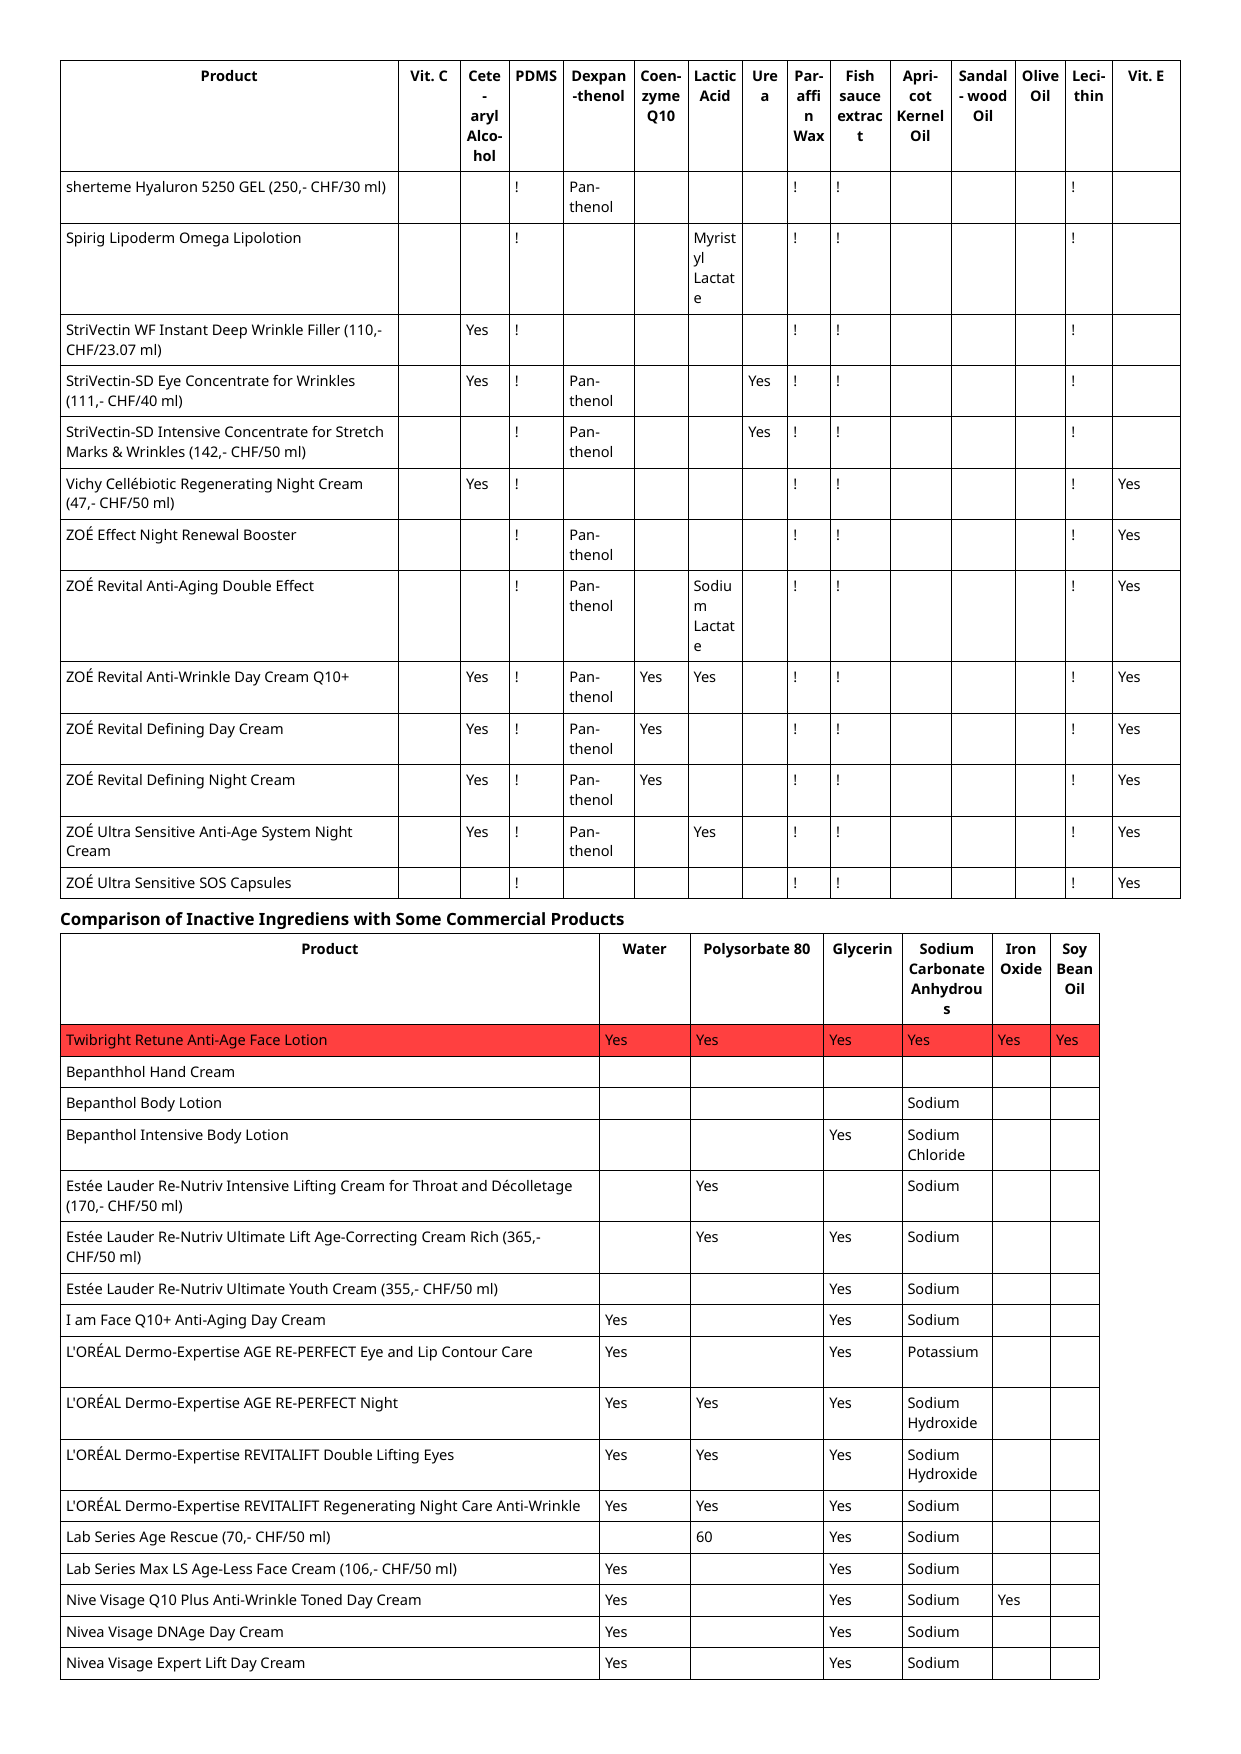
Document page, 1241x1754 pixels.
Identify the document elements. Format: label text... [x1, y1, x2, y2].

table_cell Nivea Visage Expert Lift Day Cream [61, 1648, 599, 1678]
table_cell [891, 315, 951, 365]
table_cell [952, 224, 1015, 313]
table_header Soy Bean Oil [1051, 934, 1099, 1024]
table_header Olive Oil [1016, 61, 1065, 171]
table_cell Yes [1113, 868, 1180, 898]
table_cell Yes [635, 714, 688, 764]
table_cell Yes [461, 366, 509, 416]
table_cell [635, 469, 688, 519]
table_cell [891, 520, 951, 570]
table_cell [1016, 817, 1065, 867]
table_cell [891, 417, 951, 468]
table_cell [891, 172, 951, 222]
table_cell L'ORÉAL Dermo-Expertise REVITALIFT Double Lifting Eyes [61, 1440, 599, 1490]
table_cell L'ORÉAL Dermo-Expertise REVITALIFT Regenerating Night Care Anti-Wrinkle [61, 1491, 599, 1521]
table_header Product [61, 61, 398, 171]
table_cell Estée Lauder Re-Nutriv Ultimate Youth Cream (355,- CHF/50 ml) [61, 1274, 599, 1304]
table_cell [1051, 1388, 1099, 1438]
table_cell [743, 714, 787, 764]
table_cell [1051, 1274, 1099, 1304]
table_header Vit. E [1113, 61, 1180, 171]
table_cell ! [831, 224, 890, 313]
table_cell ! [1066, 224, 1112, 313]
table_cell [1016, 469, 1065, 519]
subtitle Comparison of Inactive Ingrediens with Some Commercial Products [60, 907, 1181, 930]
table_cell [461, 417, 509, 468]
table_cell Yes [691, 1491, 823, 1521]
table_cell [689, 366, 742, 416]
table_cell [993, 1274, 1050, 1304]
table_cell [1051, 1305, 1099, 1336]
table_cell [891, 571, 951, 661]
table_cell [743, 571, 787, 661]
table_cell ! [831, 315, 890, 365]
table_header Dexpan-thenol [564, 61, 634, 171]
table_cell Bepanthol Intensive Body Lotion [61, 1120, 599, 1170]
table_cell ! [510, 765, 563, 816]
table_cell [691, 1648, 823, 1678]
table_cell [993, 1305, 1050, 1336]
table_cell [600, 1057, 690, 1087]
table_cell [952, 366, 1015, 416]
table_cell Myristyl Lactate [689, 224, 742, 313]
table_cell Yes [691, 1025, 823, 1056]
table_cell Yes [824, 1522, 902, 1553]
table_cell Yes [743, 417, 787, 468]
table_cell [689, 172, 742, 222]
table_cell Sodium [903, 1585, 992, 1616]
table_cell Yes [824, 1491, 902, 1521]
table_cell [564, 224, 634, 313]
table_cell Yes [824, 1337, 902, 1387]
table_cell [399, 662, 460, 713]
table_cell [399, 868, 460, 898]
table_cell ZOÉ Effect Night Renewal Booster [61, 520, 398, 570]
table_cell Estée Lauder Re-Nutriv Intensive Lifting Cream for Throat and Décolletage (170,- CHF/50 ml) [61, 1171, 599, 1221]
table_cell [891, 714, 951, 764]
table_cell [993, 1120, 1050, 1170]
table_cell ! [788, 315, 830, 365]
table_cell [1016, 366, 1065, 416]
table_cell ! [1066, 469, 1112, 519]
table_cell [1016, 224, 1065, 313]
table_header Coen- zyme Q10 [635, 61, 688, 171]
table_cell ! [831, 571, 890, 661]
table_header Par-affin Wax [788, 61, 830, 171]
table_cell Vichy Cellébiotic Regenerating Night Cream (47,- CHF/50 ml) [61, 469, 398, 519]
table_cell [891, 469, 951, 519]
table_cell [1113, 224, 1180, 313]
table_cell [689, 469, 742, 519]
table_header Product [61, 934, 599, 1024]
table_cell ! [510, 469, 563, 519]
table_cell 60 [691, 1522, 823, 1553]
table_cell Yes [689, 817, 742, 867]
table_cell [689, 417, 742, 468]
table_cell Pan- thenol [564, 765, 634, 816]
table_cell [399, 714, 460, 764]
table_cell [993, 1337, 1050, 1387]
table_cell [1051, 1648, 1099, 1678]
table_cell ! [1066, 172, 1112, 222]
table_header Fish sauce extract [831, 61, 890, 171]
table_header Sodium Carbonate Anhydrous [903, 934, 992, 1024]
table_header Leci- thin [1066, 61, 1112, 171]
table_cell [993, 1617, 1050, 1647]
table_cell [635, 520, 688, 570]
table_cell ! [788, 469, 830, 519]
table_cell [635, 172, 688, 222]
table_cell [399, 571, 460, 661]
table_cell [635, 417, 688, 468]
table_cell [461, 868, 509, 898]
table_cell Yes [600, 1585, 690, 1616]
table_cell [399, 817, 460, 867]
table_cell [952, 817, 1015, 867]
table_cell Yes [600, 1025, 690, 1056]
table_cell StriVectin-SD Intensive Concentrate for Stretch Marks & Wrinkles (142,- CHF/50 ml) [61, 417, 398, 468]
table_cell [993, 1648, 1050, 1678]
table_cell [952, 520, 1015, 570]
table_header Iron Oxide [993, 934, 1050, 1024]
table_cell Pan- thenol [564, 817, 634, 867]
table_cell ! [510, 868, 563, 898]
table_cell ! [831, 714, 890, 764]
table_cell [993, 1088, 1050, 1119]
table_cell Yes [600, 1440, 690, 1490]
table_cell [461, 224, 509, 313]
table_cell Yes [689, 662, 742, 713]
table_cell [1051, 1171, 1099, 1221]
table_cell Yes [824, 1120, 902, 1170]
table_cell Yes [691, 1222, 823, 1273]
table_cell [1051, 1440, 1099, 1490]
table_cell [952, 662, 1015, 713]
table_cell Yes [1113, 662, 1180, 713]
table_header Lactic Acid [689, 61, 742, 171]
table_cell [1051, 1491, 1099, 1521]
table_cell Sodium [903, 1522, 992, 1553]
table_cell [903, 1057, 992, 1087]
table_cell Spirig Lipoderm Omega Lipolotion [61, 224, 398, 313]
table_cell [635, 224, 688, 313]
table_cell [1051, 1337, 1099, 1387]
table_cell ! [788, 366, 830, 416]
table_cell [743, 868, 787, 898]
table_cell ! [831, 172, 890, 222]
table_cell [691, 1585, 823, 1616]
table_cell [461, 571, 509, 661]
table_cell ! [510, 172, 563, 222]
table_cell [1051, 1057, 1099, 1087]
table_cell [691, 1337, 823, 1387]
table_cell ZOÉ Revital Anti-Aging Double Effect [61, 571, 398, 661]
table_cell Yes [824, 1222, 902, 1273]
table_cell Nivea Visage DNAge Day Cream [61, 1617, 599, 1647]
table_cell [461, 172, 509, 222]
table_cell ! [1066, 520, 1112, 570]
table_cell [600, 1088, 690, 1119]
table_cell Nive Visage Q10 Plus Anti-Wrinkle Toned Day Cream [61, 1585, 599, 1616]
table_cell Pan- thenol [564, 417, 634, 468]
table_cell [1113, 172, 1180, 222]
table_cell [891, 366, 951, 416]
table_cell [689, 714, 742, 764]
table_cell Yes [1113, 520, 1180, 570]
table_cell Yes [691, 1171, 823, 1221]
table_header Glycerin [824, 934, 902, 1024]
table_cell [635, 571, 688, 661]
table_cell Yes [824, 1617, 902, 1647]
table_cell [743, 315, 787, 365]
table_cell ! [1066, 714, 1112, 764]
table_cell [993, 1171, 1050, 1221]
table_cell ! [788, 714, 830, 764]
table_cell [399, 172, 460, 222]
table_cell [993, 1522, 1050, 1553]
table_cell StriVectin-SD Eye Concentrate for Wrinkles (111,- CHF/40 ml) [61, 366, 398, 416]
table_cell [600, 1120, 690, 1170]
table_cell ! [510, 520, 563, 570]
table_cell ! [510, 315, 563, 365]
table_cell ! [831, 417, 890, 468]
table_cell Yes [824, 1305, 902, 1336]
table_cell [743, 469, 787, 519]
table_cell [1016, 662, 1065, 713]
table_cell ! [831, 817, 890, 867]
table_cell [564, 868, 634, 898]
table_cell Yes [1051, 1025, 1099, 1056]
table_cell Yes [1113, 817, 1180, 867]
table_cell Yes [461, 714, 509, 764]
table_cell [824, 1088, 902, 1119]
table_cell Yes [600, 1554, 690, 1584]
table_cell Sodium [903, 1491, 992, 1521]
table_cell Potassium [903, 1337, 992, 1387]
table_cell Sodium Lactate [689, 571, 742, 661]
table_cell [743, 765, 787, 816]
table_cell ! [1066, 765, 1112, 816]
table_cell Yes [461, 315, 509, 365]
table_cell [743, 520, 787, 570]
table_cell [399, 520, 460, 570]
table_cell Sodium [903, 1617, 992, 1647]
table_cell [952, 765, 1015, 816]
table_cell Bepanthhol Hand Cream [61, 1057, 599, 1087]
table_cell ! [831, 469, 890, 519]
table_cell Yes [600, 1305, 690, 1336]
table_cell Pan- thenol [564, 366, 634, 416]
table_cell Yes [824, 1274, 902, 1304]
table_cell I am Face Q10+ Anti-Aging Day Cream [61, 1305, 599, 1336]
table_cell [691, 1617, 823, 1647]
table_header Cete- aryl Alco- hol [461, 61, 509, 171]
table_cell [399, 469, 460, 519]
table_cell [635, 868, 688, 898]
table_cell [952, 571, 1015, 661]
table_header Apri- cot Kernel Oil [891, 61, 951, 171]
table_cell [993, 1491, 1050, 1521]
table_cell ! [510, 662, 563, 713]
table_cell ! [831, 868, 890, 898]
table_cell Yes [635, 662, 688, 713]
table_cell Sodium [903, 1171, 992, 1221]
table_cell [600, 1222, 690, 1273]
table_cell Sodium Chloride [903, 1120, 992, 1170]
table_cell ! [788, 172, 830, 222]
table_cell ! [831, 662, 890, 713]
table_cell [691, 1274, 823, 1304]
table_cell Yes [461, 765, 509, 816]
table_cell Yes [1113, 469, 1180, 519]
table_cell [635, 817, 688, 867]
table_cell [1016, 714, 1065, 764]
table_cell ! [510, 366, 563, 416]
table_cell Yes [824, 1388, 902, 1438]
table_cell [743, 662, 787, 713]
table_cell sherteme Hyaluron 5250 GEL (250,- CHF/30 ml) [61, 172, 398, 222]
table_cell [743, 224, 787, 313]
table_cell Yes [461, 662, 509, 713]
table_cell [564, 315, 634, 365]
table_cell [1016, 520, 1065, 570]
table_cell Sodium [903, 1554, 992, 1584]
table_cell Twibright Retune Anti-Age Face Lotion [61, 1025, 599, 1056]
table_cell Yes [1113, 571, 1180, 661]
table_cell Bepanthol Body Lotion [61, 1088, 599, 1119]
table_cell [1016, 172, 1065, 222]
table_cell [1051, 1120, 1099, 1170]
table_cell [1016, 765, 1065, 816]
table_cell ZOÉ Revital Defining Day Cream [61, 714, 398, 764]
table_cell [993, 1440, 1050, 1490]
table_cell Yes [600, 1491, 690, 1521]
table_cell ! [1066, 366, 1112, 416]
table_cell ! [510, 817, 563, 867]
table_cell ! [788, 520, 830, 570]
table_cell ZOÉ Revital Anti-Wrinkle Day Cream Q10+ [61, 662, 398, 713]
table_cell [635, 366, 688, 416]
table_cell [1016, 868, 1065, 898]
table_cell L'ORÉAL Dermo-Expertise AGE RE-PERFECT Eye and Lip Contour Care [61, 1337, 599, 1387]
table_cell ! [788, 868, 830, 898]
table_cell [689, 765, 742, 816]
table_cell [824, 1057, 902, 1087]
table_cell [600, 1274, 690, 1304]
table_cell [952, 714, 1015, 764]
table_cell Yes [691, 1388, 823, 1438]
table_cell Yes [691, 1440, 823, 1490]
table_cell ZOÉ Ultra Sensitive Anti-Age System Night Cream [61, 817, 398, 867]
table_cell [1051, 1088, 1099, 1119]
table_cell [691, 1120, 823, 1170]
table_cell Lab Series Max LS Age-Less Face Cream (106,- CHF/50 ml) [61, 1554, 599, 1584]
table_cell ZOÉ Ultra Sensitive SOS Capsules [61, 868, 398, 898]
table_cell ! [1066, 868, 1112, 898]
table_cell [399, 366, 460, 416]
table_cell [1051, 1522, 1099, 1553]
table_cell ! [510, 417, 563, 468]
table_cell ! [1066, 571, 1112, 661]
table_cell ! [788, 571, 830, 661]
table_cell [1051, 1617, 1099, 1647]
table_cell Yes [824, 1440, 902, 1490]
table_cell [1016, 315, 1065, 365]
table_cell [635, 315, 688, 365]
table_cell ZOÉ Revital Defining Night Cream [61, 765, 398, 816]
table_cell Pan- thenol [564, 714, 634, 764]
table_cell ! [1066, 417, 1112, 468]
table_cell Yes [824, 1585, 902, 1616]
table_cell [1051, 1554, 1099, 1584]
table_cell Sodium [903, 1305, 992, 1336]
table_cell [952, 315, 1015, 365]
table_cell [891, 868, 951, 898]
table_cell [743, 817, 787, 867]
table_cell Yes [743, 366, 787, 416]
table_cell [399, 315, 460, 365]
table_cell [691, 1088, 823, 1119]
table_cell [1051, 1585, 1099, 1616]
table_header Urea [743, 61, 787, 171]
table_cell [399, 224, 460, 313]
table_cell ! [1066, 315, 1112, 365]
table_cell [399, 765, 460, 816]
table_cell [952, 172, 1015, 222]
table_cell [600, 1522, 690, 1553]
table_cell Yes [903, 1025, 992, 1056]
table_cell Pan- thenol [564, 520, 634, 570]
table_cell [743, 172, 787, 222]
table_cell ! [831, 520, 890, 570]
table_cell ! [1066, 817, 1112, 867]
table_cell [1113, 417, 1180, 468]
table_cell Sodium Hydroxide [903, 1388, 992, 1438]
table_cell ! [510, 224, 563, 313]
table_cell ! [510, 571, 563, 661]
table_cell [689, 520, 742, 570]
table_cell Estée Lauder Re-Nutriv Ultimate Lift Age-Correcting Cream Rich (365,- CHF/50 ml) [61, 1222, 599, 1273]
table_cell Pan- thenol [564, 662, 634, 713]
table_cell Yes [1113, 765, 1180, 816]
table_cell Yes [600, 1388, 690, 1438]
table_cell ! [510, 714, 563, 764]
table_cell [399, 417, 460, 468]
table_cell [600, 1171, 690, 1221]
table_cell [891, 662, 951, 713]
table_cell Yes [824, 1648, 902, 1678]
table_cell [1016, 417, 1065, 468]
table_cell [952, 417, 1015, 468]
table_cell Yes [635, 765, 688, 816]
table_cell [1016, 571, 1065, 661]
table_cell Yes [461, 469, 509, 519]
table_header Vit. C [399, 61, 460, 171]
table_cell [952, 868, 1015, 898]
table_header Polysorbate 80 [691, 934, 823, 1024]
table_cell [1113, 366, 1180, 416]
table_cell ! [788, 417, 830, 468]
table_cell Yes [600, 1648, 690, 1678]
table_cell Sodium Hydroxide [903, 1440, 992, 1490]
table_cell Sodium [903, 1274, 992, 1304]
table_cell Pan- thenol [564, 571, 634, 661]
table_cell [1113, 315, 1180, 365]
table_cell [891, 765, 951, 816]
table_cell Yes [461, 817, 509, 867]
table_cell ! [831, 366, 890, 416]
table_cell [691, 1305, 823, 1336]
table_cell Yes [993, 1585, 1050, 1616]
table_cell Yes [824, 1554, 902, 1584]
table_cell L'ORÉAL Dermo-Expertise AGE RE-PERFECT Night [61, 1388, 599, 1438]
table_header Water [600, 934, 690, 1024]
table_cell ! [788, 817, 830, 867]
table_cell Pan- thenol [564, 172, 634, 222]
table_cell Sodium [903, 1222, 992, 1273]
table_cell [689, 315, 742, 365]
table_cell [691, 1554, 823, 1584]
table_cell ! [788, 224, 830, 313]
table_cell [993, 1222, 1050, 1273]
table_cell [689, 868, 742, 898]
table_cell Yes [824, 1025, 902, 1056]
table_cell Sodium [903, 1088, 992, 1119]
table_cell StriVectin WF Instant Deep Wrinkle Filler (110,- CHF/23.07 ml) [61, 315, 398, 365]
table_cell [993, 1388, 1050, 1438]
table_cell [461, 520, 509, 570]
table_cell [993, 1554, 1050, 1584]
table_cell Yes [600, 1337, 690, 1387]
table_cell [891, 224, 951, 313]
table_cell Yes [1113, 714, 1180, 764]
table_cell [824, 1171, 902, 1221]
table_cell Sodium [903, 1648, 992, 1678]
table_cell [564, 469, 634, 519]
table_cell [691, 1057, 823, 1087]
table_header PDMS [510, 61, 563, 171]
table_cell ! [831, 765, 890, 816]
table_header Sandal- wood Oil [952, 61, 1015, 171]
table_cell ! [788, 765, 830, 816]
table_cell [993, 1057, 1050, 1087]
table_cell [952, 469, 1015, 519]
table_cell Lab Series Age Rescue (70,- CHF/50 ml) [61, 1522, 599, 1553]
table_cell Yes [993, 1025, 1050, 1056]
table_cell [891, 817, 951, 867]
table_cell [1051, 1222, 1099, 1273]
table_cell Yes [600, 1617, 690, 1647]
table_cell ! [1066, 662, 1112, 713]
table_cell ! [788, 662, 830, 713]
